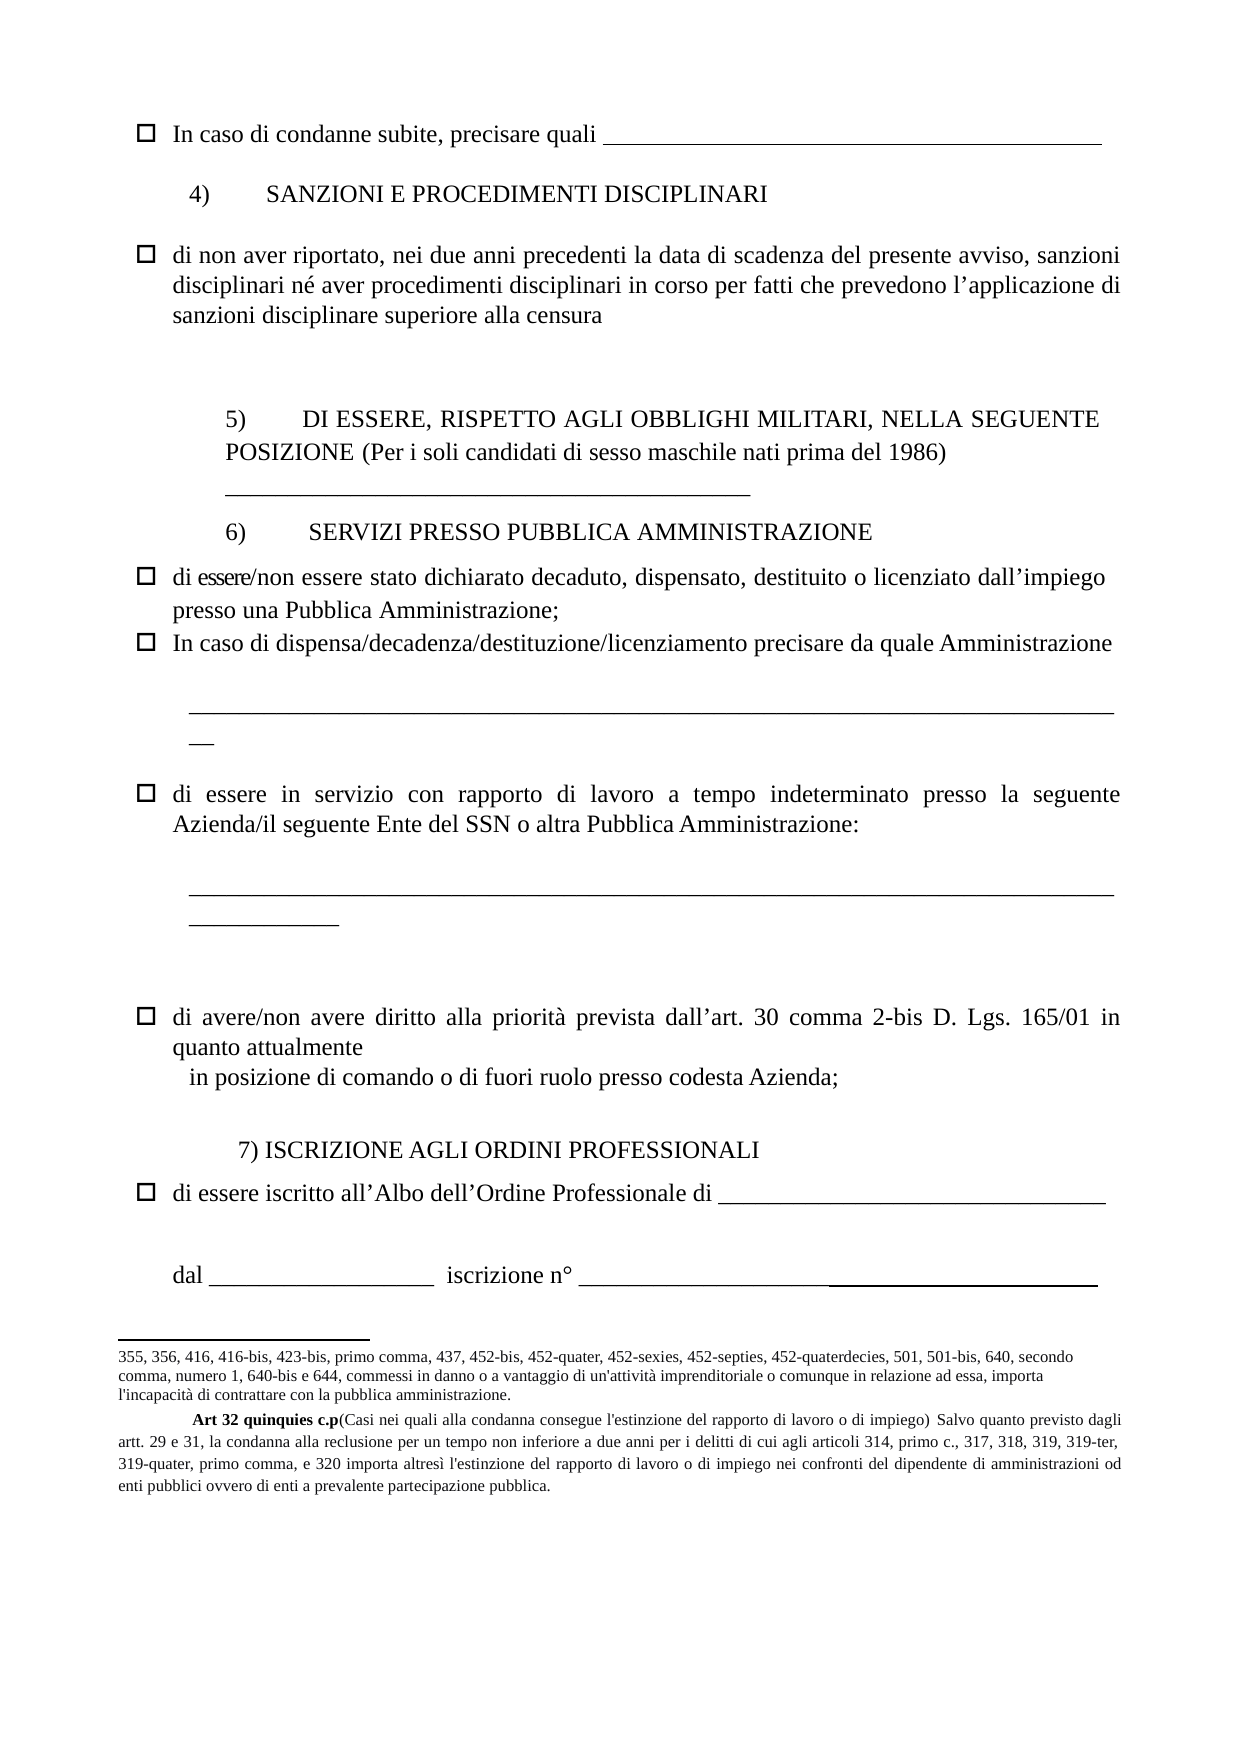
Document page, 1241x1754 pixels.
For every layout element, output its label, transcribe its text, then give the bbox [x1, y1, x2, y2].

list di essere in servizio con rapporto di lavoro a tempo indeterminato presso la seguente Azienda/il seguente Ente del SSN o altra Pubblica Amministrazione: [135, 778, 1122, 839]
list di essere/non essere stato dichiarato decaduto, dispensato, destituito o licenziato dall’impiego presso una Pubblica Amministrazione; [135, 562, 1106, 623]
list ____________________________________________________________________________ [189, 688, 1122, 748]
text dal __________________ iscrizione n° ____________________ [172, 1260, 1101, 1289]
list di non aver riportato, nei due anni precedenti la data di scadenza del presente avviso, sanzioni disciplinari né aver procedimenti disciplinari in corso per fatti che prevedono l’applicazione di sanzioni disciplinare superiore alla censura [135, 239, 1122, 329]
list ______________________________________________________________________________________ [189, 869, 1122, 929]
list In caso di dispensa/decadenza/destituzione/licenziamento precisare da quale Amministrazione [135, 627, 1122, 657]
list 355, 356, 416, 416-bis, 423-bis, primo comma, 437, 452-bis, 452-quater, 452-sexies, 452-septies, 452-quaterdecies, 501, 501-bis, 640, secondo comma, numero 1, 640-bis e 644, commessi in danno o a vantaggio di un'attività imprenditoriale o comunque in relazione ad essa, importa l'incapacità di contrattare con la pubblica amministrazione. [118, 1346, 1122, 1404]
list 6) SERVIZI PRESSO PUBBLICA AMMINISTRAZIONE [225, 517, 1122, 545]
list di avere/non avere diritto alla priorità prevista dall’art. 30 comma 2-bis D. Lgs. 165/01 in quanto attualmente [135, 1001, 1122, 1062]
list in posizione di comando o di fuori ruolo presso codesta Azienda; [189, 1062, 1122, 1092]
list Art 32 quinquies c.p(Casi nei quali alla condanna consegue l'estinzione del rapporto di lavoro o di impiego) Salvo quanto previsto dagli artt. 29 e 31, la condanna alla reclusione per un tempo non inferiore a due anni per i delitti di cui agli articoli 314, primo c., 317, 318, 319, 319-ter, 319-quater, primo comma, e 320 importa altresì l'estinzione del rapporto di lavoro o di impiego nei confronti del dipendente di amministrazioni od enti pubblici ovvero di enti a prevalente partecipazione pubblica. [118, 1409, 1122, 1495]
list 4) SANZIONI E PROCEDIMENTI DISCIPLINARI [189, 178, 1122, 209]
list 5) DI ESSERE, RISPETTO AGLI OBBLIGHI MILITARI, NELLA SEGUENTE POSIZIONE (Per i soli candidati di sesso maschile nati prima del 1986) __________________________________________ [225, 404, 1106, 499]
list 7) ISCRIZIONE AGLI ORDINI PROFESSIONALI [225, 1136, 1122, 1164]
list In caso di condanne subite, precisare quali [135, 118, 1122, 148]
list di essere iscritto all’Albo dell’Ordine Professionale di _______________________________ [135, 1178, 1122, 1207]
